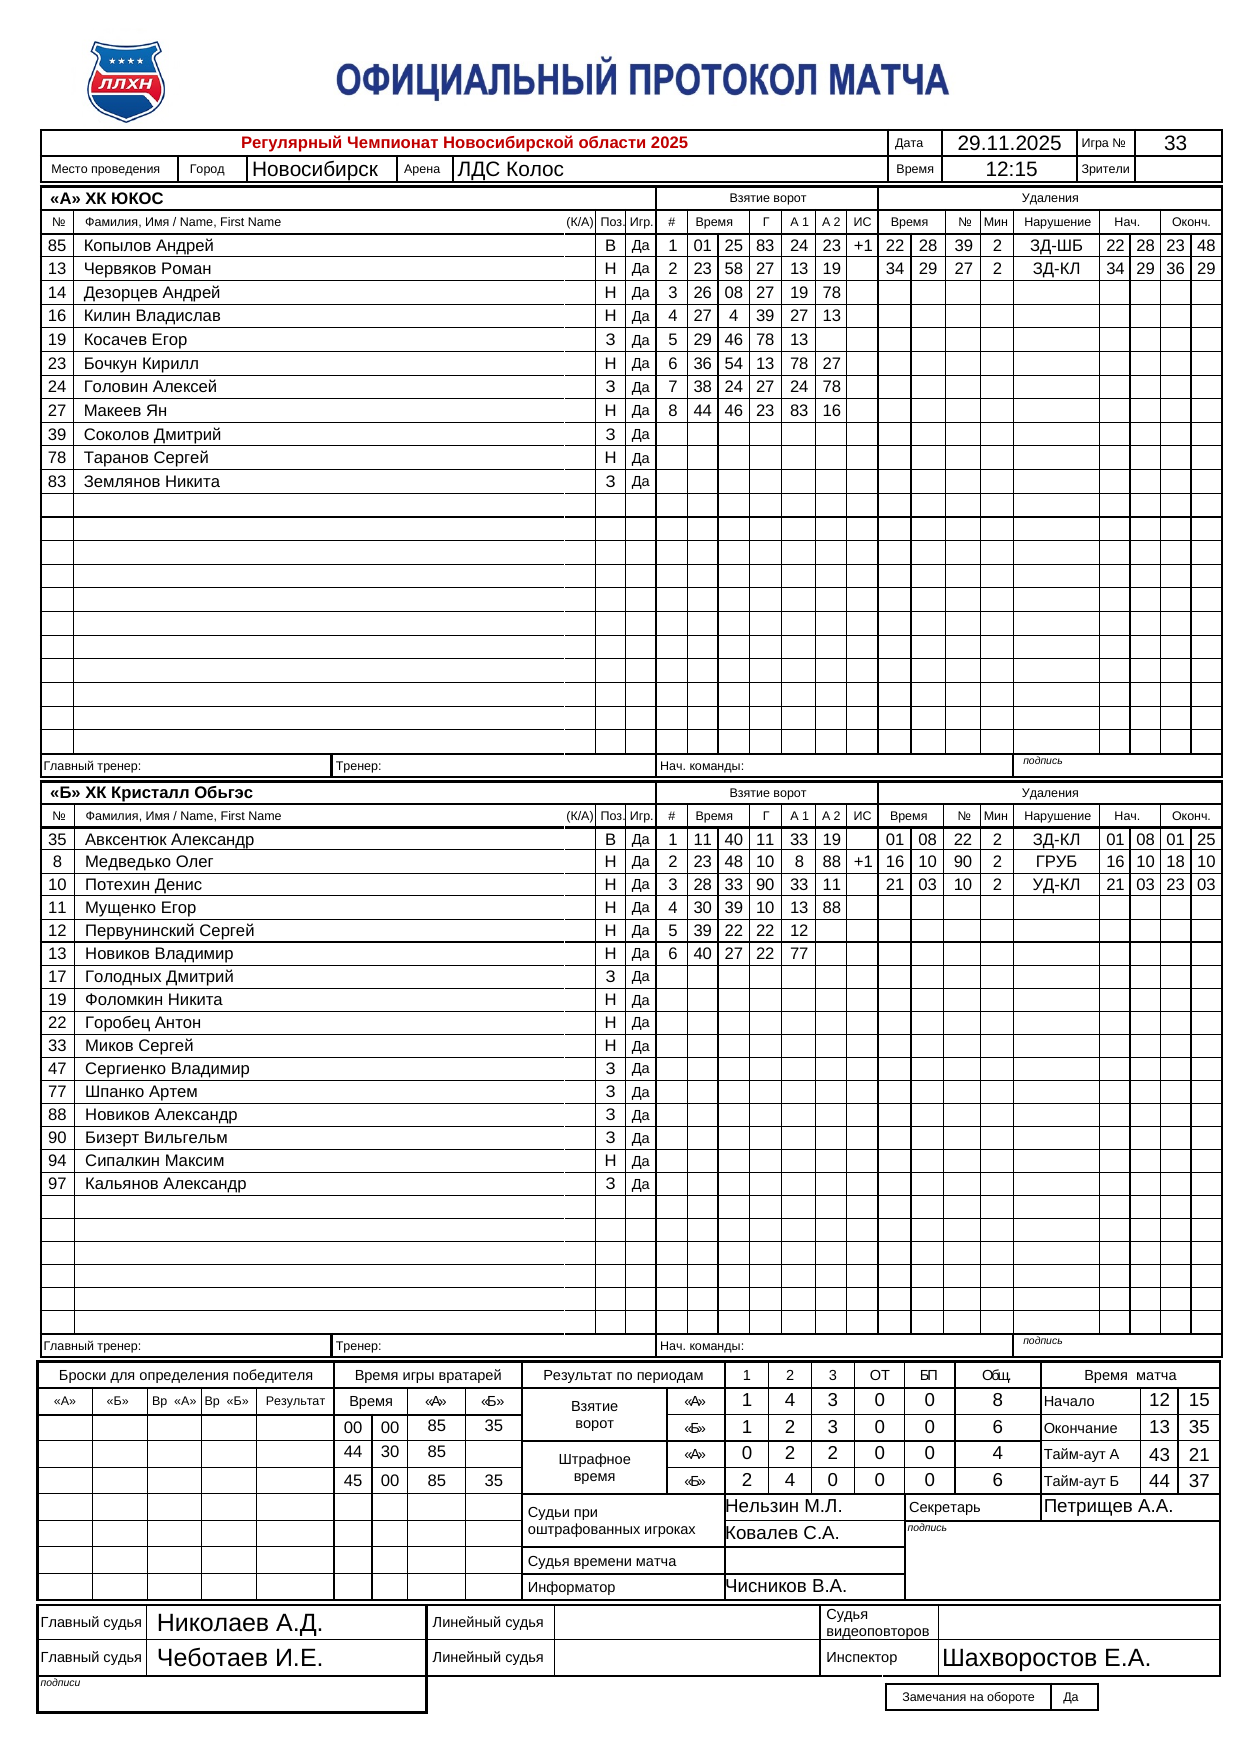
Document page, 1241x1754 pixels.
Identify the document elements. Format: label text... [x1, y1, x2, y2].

table_cell [750, 423, 781, 445]
table_cell [42, 730, 73, 753]
table_cell 15 [1179, 1389, 1219, 1413]
table_cell [1014, 1127, 1099, 1149]
table_cell [1161, 636, 1190, 658]
table_cell [719, 636, 749, 658]
table_cell [565, 1196, 595, 1218]
table_cell [257, 1521, 333, 1546]
table_cell [39, 1574, 92, 1599]
table_cell Голодных Дмитрий [75, 966, 564, 987]
table_cell А 1 [782, 211, 815, 233]
table_cell [1192, 1058, 1221, 1079]
table_cell [1161, 1242, 1190, 1264]
table_cell [847, 352, 877, 374]
table_cell [1161, 1081, 1190, 1103]
table_cell [42, 636, 73, 658]
table_cell 19 [816, 829, 846, 849]
table_header Замечания на обороте [887, 1685, 1050, 1709]
table_cell [847, 446, 877, 469]
table_cell 85 [408, 1416, 465, 1440]
table_cell [565, 707, 595, 729]
table_cell [74, 588, 564, 611]
table_cell [1131, 399, 1160, 422]
table_cell 13 [42, 257, 73, 280]
table_cell Игр. [626, 211, 655, 233]
table_cell [1192, 612, 1221, 634]
table_cell [719, 1150, 749, 1172]
table_cell [257, 1441, 333, 1467]
table_cell 27 [688, 305, 717, 327]
table_cell 29 [688, 328, 717, 351]
table_cell [74, 565, 564, 587]
table_cell (К/А) [565, 211, 595, 233]
table_cell Н [596, 352, 625, 374]
table_cell [1161, 730, 1190, 753]
table_cell [1100, 1311, 1129, 1333]
table_cell 4 [657, 896, 687, 918]
table_cell [912, 966, 943, 987]
table_cell [688, 683, 717, 706]
table_cell [626, 1242, 655, 1264]
table_cell [782, 1219, 815, 1241]
table_cell [1131, 423, 1160, 445]
table_cell [657, 541, 687, 564]
table_cell [944, 920, 980, 941]
table_cell 22 [944, 829, 980, 849]
table_cell [93, 1441, 147, 1467]
table_cell [257, 1494, 333, 1520]
table_cell [657, 1219, 687, 1241]
table_cell [946, 352, 980, 374]
table_cell [1192, 896, 1221, 918]
table_cell [1131, 1058, 1160, 1079]
table_cell [657, 683, 687, 706]
table_cell [879, 494, 910, 516]
table_cell [981, 399, 1013, 422]
table_cell [782, 683, 815, 706]
table_cell [946, 423, 980, 445]
table_cell [816, 659, 846, 682]
table_cell [596, 612, 625, 634]
table_cell [879, 518, 910, 540]
table_cell 0 [855, 1442, 904, 1467]
table_cell [981, 352, 1013, 374]
table_cell [565, 829, 595, 849]
table_cell [565, 659, 595, 682]
table_cell [1014, 399, 1099, 422]
table_cell [879, 989, 910, 1011]
table_cell [1192, 281, 1221, 303]
table_cell [847, 966, 877, 987]
table_cell [981, 470, 1013, 493]
table_cell [1161, 1035, 1190, 1057]
table_cell [912, 376, 945, 398]
table_cell Да [626, 352, 655, 374]
table_cell [596, 541, 625, 564]
table_cell Макеев Ян [74, 399, 564, 422]
table_cell 10 [42, 874, 74, 895]
table_cell [335, 1547, 371, 1573]
table_cell [912, 1288, 943, 1310]
table_cell [1192, 565, 1221, 587]
table_cell 78 [816, 376, 846, 398]
table_cell [257, 1547, 333, 1573]
table_cell [879, 612, 910, 634]
table_cell [93, 1521, 147, 1546]
table_cell [1014, 943, 1099, 964]
table_cell ЗД-КЛ [1014, 829, 1099, 849]
table_cell [1192, 1081, 1221, 1103]
table_cell [1192, 423, 1221, 445]
table_cell [1100, 730, 1129, 753]
table_cell [1014, 376, 1099, 398]
table_cell [1161, 1173, 1190, 1195]
table_cell [879, 1104, 910, 1126]
table_cell В [596, 829, 625, 849]
table_cell [1100, 1035, 1129, 1057]
table_cell 6 [657, 943, 687, 964]
table_cell [408, 1547, 465, 1573]
table_cell [565, 1081, 595, 1103]
table_cell [688, 1311, 717, 1333]
table_cell [626, 1288, 655, 1310]
table_cell [257, 1416, 333, 1440]
table_cell [202, 1574, 256, 1599]
table_cell [847, 920, 877, 941]
table_cell [981, 683, 1013, 706]
table_cell [148, 1547, 201, 1573]
table_cell [944, 1173, 980, 1195]
table_cell З [596, 376, 625, 398]
table_cell 54 [719, 352, 749, 374]
table_cell [816, 1150, 846, 1172]
table_cell [719, 989, 749, 1011]
table_cell [750, 518, 781, 540]
table_cell [688, 1150, 717, 1172]
table_cell 23 [688, 850, 717, 872]
table_cell Да [626, 850, 655, 872]
table_cell [912, 1150, 943, 1172]
table_cell [847, 1196, 877, 1218]
table_cell З [596, 966, 625, 987]
table_cell Г [750, 805, 781, 826]
table_cell Мин [981, 211, 1013, 233]
table_cell 27 [946, 257, 980, 280]
table_cell [1161, 1127, 1190, 1149]
table_cell 3 [657, 281, 687, 303]
table_cell [816, 470, 846, 493]
table_cell [782, 1288, 815, 1310]
table_cell [816, 1242, 846, 1264]
table_cell [74, 707, 564, 729]
table_cell [1192, 1196, 1221, 1218]
table_cell [782, 541, 815, 564]
table_cell [847, 423, 877, 445]
table_cell [944, 1104, 980, 1126]
table_cell [148, 1521, 201, 1546]
table_cell [1192, 588, 1221, 611]
table_cell [946, 470, 980, 493]
table_cell [1131, 470, 1160, 493]
table_cell [816, 1173, 846, 1195]
table_cell [1161, 1288, 1190, 1310]
table_cell 11 [750, 829, 781, 849]
table_cell [1100, 707, 1129, 729]
table_cell 39 [42, 423, 73, 445]
table_cell [1161, 446, 1190, 469]
table_cell 2 [657, 850, 687, 872]
table_cell [555, 1606, 819, 1639]
table_cell [1161, 1219, 1190, 1241]
table_cell [847, 518, 877, 540]
table_cell [626, 730, 655, 753]
table_cell [719, 966, 749, 987]
table_cell [912, 1104, 943, 1126]
table_cell [657, 423, 687, 445]
table_cell [719, 1012, 749, 1033]
table_cell 27 [782, 305, 815, 327]
table_cell [1100, 1196, 1129, 1218]
table_cell (К/А) [565, 805, 595, 826]
table_cell [946, 707, 980, 729]
table_cell [1014, 1196, 1099, 1218]
table_cell [981, 1081, 1013, 1103]
table_cell 97 [42, 1173, 74, 1195]
table_cell Петрищев А.А. [1042, 1495, 1219, 1520]
table_cell [719, 1196, 749, 1218]
table_cell [1131, 1288, 1160, 1310]
table_cell [688, 636, 717, 658]
table_cell «Б» [93, 1389, 147, 1413]
table_cell [1161, 470, 1190, 493]
table_cell [782, 1173, 815, 1195]
table_cell [912, 1058, 943, 1079]
table_cell [879, 1127, 910, 1149]
table_cell [719, 707, 749, 729]
table_cell [750, 1104, 781, 1126]
table_header 2 [769, 1363, 811, 1387]
table_cell [565, 565, 595, 587]
table_cell [750, 659, 781, 682]
table_cell [596, 683, 625, 706]
table_cell [657, 1265, 687, 1287]
table_cell [42, 612, 73, 634]
table_header Игра № [1078, 131, 1134, 155]
table_cell [688, 470, 717, 493]
table_cell [626, 1311, 655, 1333]
table_cell [565, 1219, 595, 1241]
table_cell [1100, 1012, 1129, 1033]
table_cell 44 [335, 1441, 371, 1467]
table_cell [981, 730, 1013, 753]
table_cell Игр. [626, 805, 655, 826]
table_cell [719, 1311, 749, 1333]
table_cell 0 [905, 1389, 954, 1413]
table_cell [750, 1081, 781, 1103]
table_cell 27 [719, 943, 749, 964]
table_cell [816, 636, 846, 658]
table_cell 0 [905, 1442, 954, 1467]
table_cell [816, 541, 846, 564]
table_cell Да [626, 874, 655, 895]
table_cell Н [596, 1150, 625, 1172]
table_cell [1131, 565, 1160, 587]
table_cell [939, 1606, 1219, 1639]
table_cell Бочкун Кирилл [74, 352, 564, 374]
table_cell [1014, 565, 1099, 587]
table_cell [74, 636, 564, 658]
table_cell [1100, 1150, 1129, 1172]
table_cell [750, 1127, 781, 1149]
table_cell Таранов Сергей [74, 446, 564, 469]
table_cell [202, 1441, 256, 1467]
table_cell ЛДС Колос [454, 157, 887, 181]
table_cell [1014, 707, 1099, 729]
table_cell [657, 1058, 687, 1079]
table_cell [879, 541, 910, 564]
table_cell 00 [335, 1416, 371, 1440]
table_cell Начало [1042, 1389, 1140, 1413]
table_cell [879, 423, 910, 445]
table_cell [847, 328, 877, 351]
table_cell [981, 896, 1013, 918]
table_cell 33 [782, 874, 815, 895]
table_cell [688, 423, 717, 445]
table_cell [879, 470, 910, 493]
table_cell 13 [750, 352, 781, 374]
table_cell № [42, 805, 74, 826]
table_cell [879, 1196, 910, 1218]
table_cell [565, 588, 595, 611]
table_cell 18 [1161, 850, 1190, 872]
table_cell Время [688, 211, 749, 233]
table_cell А 2 [816, 211, 846, 233]
table_cell [719, 1173, 749, 1195]
table_cell [816, 446, 846, 469]
table_cell [847, 659, 877, 682]
table_cell 12 [1141, 1389, 1177, 1413]
table_cell [750, 565, 781, 587]
table_cell [944, 1127, 980, 1149]
table_cell [981, 1035, 1013, 1057]
table_cell [688, 494, 717, 516]
table_cell Да [626, 446, 655, 469]
table_cell [657, 588, 687, 611]
table_cell [657, 1127, 687, 1149]
table_cell [981, 989, 1013, 1011]
table_cell [750, 1196, 781, 1218]
table_cell [946, 328, 980, 351]
table_cell [1131, 305, 1160, 327]
table_cell [944, 1242, 980, 1264]
table_cell [688, 1127, 717, 1149]
table_cell 39 [719, 896, 749, 918]
table_cell Оконч. [1161, 805, 1221, 826]
table_cell 8 [956, 1389, 1040, 1413]
table_cell 12:15 [943, 157, 1076, 181]
table_cell [912, 943, 943, 964]
table_cell 24 [782, 235, 815, 256]
table_cell «А» [39, 1389, 92, 1413]
table_cell 38 [688, 376, 717, 398]
table_cell [42, 1196, 74, 1218]
table_cell [1192, 730, 1221, 753]
table_cell [750, 989, 781, 1011]
table_header Удаления [879, 188, 1221, 209]
table_cell [847, 829, 877, 849]
table_cell Новиков Владимир [75, 943, 564, 964]
table_cell [946, 399, 980, 422]
table_cell [42, 683, 73, 706]
table_cell «А» [668, 1389, 724, 1413]
table_cell [782, 446, 815, 469]
table_cell [688, 565, 717, 587]
table_cell [879, 1058, 910, 1079]
table_cell [1100, 989, 1129, 1011]
table_cell [657, 1311, 687, 1333]
table_cell [626, 1219, 655, 1241]
table_cell [912, 1081, 943, 1103]
table_cell [816, 565, 846, 587]
table_cell 2 [812, 1442, 854, 1467]
table_cell [750, 470, 781, 493]
table_cell [816, 1127, 846, 1149]
table_cell 0 [812, 1468, 854, 1493]
table_cell [596, 565, 625, 587]
table_cell [847, 376, 877, 398]
table_cell 90 [750, 874, 781, 895]
table_cell [1192, 659, 1221, 682]
table_cell [1131, 1104, 1160, 1126]
table_cell [1161, 588, 1190, 611]
table_cell [657, 659, 687, 682]
table_cell [657, 612, 687, 634]
table_cell [879, 707, 910, 729]
table_cell 16 [1100, 850, 1129, 872]
table_cell [688, 1104, 717, 1126]
table_cell [688, 588, 717, 611]
table_cell Город [179, 157, 246, 181]
table_cell 40 [719, 829, 749, 849]
table_cell [750, 1288, 781, 1310]
table_cell [74, 730, 564, 753]
table_cell [1100, 588, 1129, 611]
table_cell [879, 305, 910, 327]
table_cell [981, 1265, 1013, 1287]
table_cell [1014, 989, 1099, 1011]
table_cell [596, 1196, 625, 1218]
table_cell [1161, 494, 1190, 516]
table_cell [847, 730, 877, 753]
table_cell [1161, 305, 1190, 327]
table_cell [816, 494, 846, 516]
table_cell [688, 1058, 717, 1079]
table_cell [719, 1288, 749, 1310]
table_header «Б» ХК Кристалл Обьгэс [42, 783, 655, 803]
table_cell 4 [769, 1389, 811, 1413]
table_cell 10 [750, 896, 781, 918]
table_cell [946, 636, 980, 658]
table_cell [1131, 1196, 1160, 1218]
table_cell [626, 612, 655, 634]
table_cell подпись [1014, 755, 1221, 776]
table_cell [1192, 1173, 1221, 1195]
table_cell [1131, 494, 1160, 516]
table_cell «Б» [668, 1415, 724, 1440]
table_cell 4 [719, 305, 749, 327]
table_cell [596, 1265, 625, 1287]
table_cell [750, 636, 781, 658]
table_cell [335, 1521, 371, 1546]
table_cell 10 [1192, 850, 1221, 872]
table_cell 03 [1192, 874, 1221, 895]
table_cell [944, 896, 980, 918]
table_cell [847, 1012, 877, 1033]
table_cell [912, 1012, 943, 1033]
table_cell [816, 1311, 846, 1333]
table_cell 2 [981, 257, 1013, 280]
table_cell 0 [855, 1389, 904, 1413]
table_cell [847, 707, 877, 729]
table_cell 88 [816, 896, 846, 918]
table_cell Главный тренер: [42, 755, 330, 776]
table_cell [688, 1242, 717, 1264]
table_cell Горобец Антон [75, 1012, 564, 1033]
table_cell подпись [1014, 1335, 1221, 1356]
table_cell 23 [42, 352, 73, 374]
table_cell [816, 989, 846, 1011]
table_cell [565, 612, 595, 634]
table_cell Да [626, 235, 655, 256]
table_cell [74, 612, 564, 634]
table_cell [1100, 305, 1129, 327]
table_cell Окончание [1042, 1415, 1140, 1440]
table_cell [944, 1058, 980, 1079]
table_cell [1100, 896, 1129, 918]
table_cell [1014, 446, 1099, 469]
table_cell 28 [1131, 235, 1160, 256]
table_cell [373, 1494, 407, 1520]
table_cell 2 [981, 874, 1013, 895]
table_cell З [596, 1058, 625, 1079]
table_cell [816, 920, 846, 941]
table_cell [1161, 989, 1190, 1011]
table_cell Авксентюк Александр [75, 829, 564, 849]
table_cell [93, 1574, 147, 1599]
table_cell [782, 989, 815, 1011]
table_cell В [596, 235, 625, 256]
table_cell [750, 683, 781, 706]
table_cell [719, 730, 749, 753]
table_cell [879, 1219, 910, 1241]
table_cell [946, 659, 980, 682]
table_cell [257, 1468, 333, 1493]
table_cell [1100, 470, 1129, 493]
table_header Регулярный Чемпионат Новосибирской области 2025 [42, 131, 887, 155]
table_cell [373, 1574, 407, 1599]
table_cell 14 [42, 281, 73, 303]
table_cell А 1 [782, 805, 815, 826]
table_cell [565, 1035, 595, 1057]
table_cell [42, 494, 73, 516]
table_cell З [596, 328, 625, 351]
table_cell [912, 541, 945, 564]
table_cell Да [626, 1173, 655, 1195]
table_cell [816, 588, 846, 611]
table_cell [750, 1311, 781, 1333]
table_cell [719, 518, 749, 540]
table_cell [879, 281, 910, 303]
table_cell 17 [42, 966, 74, 987]
table_cell [1100, 281, 1129, 303]
table_cell [1131, 1012, 1160, 1033]
table_cell Да [626, 1150, 655, 1172]
table_cell [750, 612, 781, 634]
table_cell Да [626, 1012, 655, 1033]
table_cell [688, 518, 717, 540]
table_cell [1192, 494, 1221, 516]
table_cell 6 [956, 1415, 1040, 1440]
table_cell [1131, 1150, 1160, 1172]
table_cell 25 [1192, 829, 1221, 849]
table_cell 19 [782, 281, 815, 303]
table_cell [879, 1288, 910, 1310]
table_cell [75, 1219, 564, 1241]
table_cell [847, 1081, 877, 1103]
table_cell 13 [42, 943, 74, 964]
table_cell 77 [782, 943, 815, 964]
table_cell [565, 281, 595, 303]
table_cell 1 [657, 829, 687, 849]
table_cell Н [596, 305, 625, 327]
table_cell № [946, 211, 980, 233]
table_cell [782, 565, 815, 587]
table_cell [466, 1441, 521, 1467]
table_cell Бизерт Вильгельм [75, 1127, 564, 1149]
table_cell [1014, 1104, 1099, 1126]
table_cell [879, 730, 910, 753]
table_cell [719, 541, 749, 564]
table_cell [946, 612, 980, 634]
table_cell [1131, 943, 1160, 964]
table_cell [657, 636, 687, 658]
table_cell [657, 470, 687, 493]
table_cell [879, 1311, 910, 1333]
table_cell 30 [688, 896, 717, 918]
table_cell 83 [750, 235, 781, 256]
table_cell [39, 1468, 92, 1493]
table_cell 28 [688, 874, 717, 895]
table_cell [719, 683, 749, 706]
table_cell [626, 659, 655, 682]
table_cell Да [626, 257, 655, 280]
table_cell [1161, 1104, 1190, 1126]
table_cell [565, 446, 595, 469]
table_cell Да [626, 1035, 655, 1057]
table_cell Н [596, 850, 625, 872]
table_cell [1161, 1012, 1190, 1033]
table_cell 22 [42, 1012, 74, 1033]
table_cell [782, 494, 815, 516]
table_cell [944, 1311, 980, 1333]
table_cell [202, 1468, 256, 1493]
table_cell [42, 1219, 74, 1241]
table_cell [944, 1081, 980, 1103]
table_cell [1192, 1104, 1221, 1126]
table_cell ИС [847, 805, 877, 826]
table_cell [1100, 683, 1129, 706]
table_cell [1131, 1242, 1160, 1264]
table_cell Тайм-аут А [1042, 1441, 1140, 1467]
table_cell [93, 1547, 147, 1573]
table_cell [1100, 494, 1129, 516]
table_cell «А» [408, 1389, 465, 1413]
table_cell [981, 1127, 1013, 1149]
table_cell [1100, 399, 1129, 422]
table_cell [1014, 730, 1099, 753]
table_cell Главный судья [39, 1640, 146, 1675]
table_cell Землянов Никита [74, 470, 564, 493]
table_cell 2 [769, 1415, 811, 1440]
table_cell [1131, 1173, 1160, 1195]
table_cell Н [596, 874, 625, 895]
table_cell [1161, 1311, 1190, 1333]
table_cell [1131, 328, 1160, 351]
table_cell [1131, 612, 1160, 634]
table_cell [719, 1242, 749, 1264]
table_cell 78 [42, 446, 73, 469]
table_cell [75, 1265, 564, 1287]
table_cell [1192, 376, 1221, 398]
table_cell Н [596, 399, 625, 422]
table_cell [816, 1058, 846, 1079]
table_cell 30 [373, 1441, 407, 1467]
table_cell [879, 588, 910, 611]
table_cell Первунинский Сергей [75, 920, 564, 941]
table_cell [981, 494, 1013, 516]
table_cell [782, 1242, 815, 1264]
table_cell [75, 1311, 564, 1333]
table_cell [1100, 1265, 1129, 1287]
table_cell [565, 1058, 595, 1079]
table_cell [782, 518, 815, 540]
table_cell [946, 588, 980, 611]
table_cell Зрители [1078, 157, 1134, 181]
table_cell [596, 1311, 625, 1333]
table_cell [565, 850, 595, 872]
table_cell [1192, 1150, 1221, 1172]
table_cell 23 [750, 399, 781, 422]
table_cell [879, 636, 910, 658]
table_header Удаления [879, 783, 1221, 803]
table_cell [816, 1035, 846, 1057]
table_cell Вр «А» [148, 1389, 201, 1413]
table_cell подписи [39, 1677, 425, 1711]
table_cell [847, 943, 877, 964]
table_cell [1014, 541, 1099, 564]
table_cell [1192, 943, 1221, 964]
table_cell [688, 707, 717, 729]
table_cell [879, 376, 910, 398]
table_cell 83 [782, 399, 815, 422]
table_cell [719, 1219, 749, 1241]
table_header Время игры вратарей [335, 1363, 521, 1387]
table_cell 23 [688, 257, 717, 280]
table_cell 22 [879, 235, 910, 256]
table_cell [847, 281, 877, 303]
table_header Взятие ворот [657, 188, 877, 209]
table_header 1 [726, 1363, 768, 1387]
table_cell [1192, 966, 1221, 987]
table_cell [879, 328, 910, 351]
table_cell 0 [855, 1468, 904, 1493]
table_cell 4 [956, 1442, 1040, 1467]
table_cell [883, 1677, 1220, 1681]
table_cell [565, 305, 595, 327]
table_cell [1014, 896, 1099, 918]
table_cell [1014, 1150, 1099, 1172]
table_cell [1014, 612, 1099, 634]
table_cell Время [879, 805, 943, 826]
table_cell [1131, 896, 1160, 918]
table_cell 39 [750, 305, 781, 327]
table_cell Тайм-аут Б [1042, 1468, 1140, 1493]
table_cell 5 [657, 328, 687, 351]
table_cell 47 [42, 1058, 74, 1079]
table_cell [750, 446, 781, 469]
table_cell +1 [847, 235, 877, 256]
table_cell Да [626, 896, 655, 918]
table_cell 10 [912, 850, 943, 872]
table_cell [1161, 966, 1190, 987]
table_cell [879, 1012, 910, 1033]
table_cell 08 [719, 281, 749, 303]
table_cell [565, 328, 595, 351]
table_cell [750, 1012, 781, 1033]
table_header ОТ [855, 1363, 904, 1387]
table_cell 24 [42, 376, 73, 398]
table_cell [816, 1012, 846, 1033]
table_cell [148, 1441, 201, 1467]
table_cell [74, 541, 564, 564]
table_cell [879, 966, 910, 987]
table_cell [750, 1150, 781, 1172]
table_cell [782, 730, 815, 753]
table_cell [1192, 1242, 1221, 1264]
table_cell 19 [816, 257, 846, 280]
table_cell [1014, 659, 1099, 682]
table_cell [981, 920, 1013, 941]
table_cell № [42, 211, 73, 233]
table_cell [148, 1468, 201, 1493]
table_cell [565, 235, 595, 256]
table_cell Червяков Роман [74, 257, 564, 280]
table_cell Дезорцев Андрей [74, 281, 564, 303]
table_cell [1014, 1288, 1099, 1310]
table_cell Мин [981, 805, 1013, 826]
table_cell [1014, 281, 1099, 303]
table_cell [42, 541, 73, 564]
table_cell [335, 1574, 371, 1599]
table_cell [1100, 1104, 1129, 1126]
table_cell [847, 1173, 877, 1195]
table_cell 34 [879, 257, 910, 280]
table_cell Да [626, 1058, 655, 1079]
table_cell Н [596, 920, 625, 941]
table_cell 08 [1131, 829, 1160, 849]
table_cell [981, 588, 1013, 611]
table_cell [944, 1150, 980, 1172]
table_cell [1014, 423, 1099, 445]
table_cell [1131, 1219, 1160, 1241]
table_cell [565, 920, 595, 941]
table_cell Новосибирск [248, 157, 396, 181]
table_cell [373, 1521, 407, 1546]
table_cell [879, 683, 910, 706]
table_cell Шахворостов Е.А. [939, 1640, 1219, 1675]
table_cell [688, 966, 717, 987]
table_cell [688, 446, 717, 469]
table_cell +1 [847, 850, 877, 872]
table_cell 43 [1141, 1441, 1177, 1467]
table_cell [565, 1265, 595, 1287]
table_cell [719, 588, 749, 611]
table_cell 13 [782, 328, 815, 351]
table_cell [1100, 541, 1129, 564]
table_cell Да [626, 328, 655, 351]
table_cell 13 [1141, 1415, 1177, 1440]
table_cell [879, 565, 910, 587]
table_cell 25 [719, 235, 749, 256]
table_cell [750, 1219, 781, 1241]
table_cell 12 [782, 920, 815, 941]
table_cell [816, 1219, 846, 1241]
table_cell [466, 1574, 521, 1599]
table_cell [879, 943, 910, 964]
table_cell [565, 636, 595, 658]
table_cell Н [596, 257, 625, 280]
table_cell [719, 1265, 749, 1287]
table_cell Результат [257, 1389, 333, 1413]
table_cell [1100, 1127, 1129, 1149]
table_cell Н [596, 1035, 625, 1057]
table_cell [782, 1265, 815, 1287]
table_cell Судьи при оштрафованных игроках [523, 1495, 724, 1546]
table_cell [428, 1677, 882, 1711]
table_cell Н [596, 281, 625, 303]
table_cell [1014, 470, 1099, 493]
table_cell [596, 1219, 625, 1241]
table_cell [1192, 470, 1221, 493]
table_cell ЗД-КЛ [1014, 257, 1099, 280]
table_cell [847, 1127, 877, 1149]
table_cell [565, 518, 595, 540]
table_cell [981, 707, 1013, 729]
table_cell 22 [750, 920, 781, 941]
table_cell [39, 1416, 92, 1440]
table_cell Ковалев С.А. [726, 1521, 904, 1546]
table_cell [981, 1311, 1013, 1333]
table_cell Килин Владислав [74, 305, 564, 327]
table_cell 10 [750, 850, 781, 872]
table_cell [1192, 920, 1221, 941]
table_cell 39 [946, 235, 980, 256]
table_cell Арена [398, 157, 452, 181]
table_cell Время [889, 157, 941, 181]
table_cell Нач. [1100, 211, 1160, 233]
table_cell [1014, 305, 1099, 327]
table_cell [1161, 920, 1190, 941]
table_cell [565, 423, 595, 445]
table_cell [782, 1035, 815, 1057]
table_cell [408, 1494, 465, 1520]
table_cell [42, 1265, 74, 1287]
table_cell [946, 730, 980, 753]
table_cell 88 [42, 1104, 74, 1126]
table_cell 23 [816, 235, 846, 256]
table_cell [1161, 518, 1190, 540]
table_cell [847, 874, 877, 895]
table_cell [688, 1219, 717, 1241]
table_cell [946, 494, 980, 516]
table_cell [596, 1242, 625, 1264]
table_cell [912, 1127, 943, 1149]
table_cell [1014, 920, 1099, 941]
table_cell [847, 896, 877, 918]
table_cell 23 [1161, 235, 1190, 256]
table_cell Да [626, 1104, 655, 1126]
table_cell [596, 518, 625, 540]
table_cell [657, 1104, 687, 1126]
table_cell [912, 1035, 943, 1057]
table_cell [847, 399, 877, 422]
table_cell [596, 659, 625, 682]
table_cell [719, 612, 749, 634]
table_cell 21 [879, 874, 910, 895]
table_cell [1192, 636, 1221, 658]
table_cell Н [596, 896, 625, 918]
table_cell [1192, 1311, 1221, 1333]
table_cell 33 [719, 874, 749, 895]
table_cell [981, 1012, 1013, 1033]
table_cell [1014, 328, 1099, 351]
table_cell [1131, 707, 1160, 729]
table_cell [565, 1012, 595, 1033]
table_cell Шпанко Артем [75, 1081, 564, 1103]
table_cell [1192, 518, 1221, 540]
table_cell «Б» [668, 1468, 724, 1493]
table_cell 35 [42, 829, 74, 849]
table_cell [816, 328, 846, 351]
table_cell [1131, 1081, 1160, 1103]
table_cell [657, 707, 687, 729]
table_cell 1 [726, 1415, 768, 1440]
table_cell [657, 730, 687, 753]
table_cell [816, 1265, 846, 1287]
table_cell [42, 659, 73, 682]
table_cell [912, 989, 943, 1011]
table_cell [782, 1058, 815, 1079]
table_cell [847, 257, 877, 280]
table_cell [39, 1494, 92, 1520]
table_cell Фамилия, Имя / Name, First Name [75, 805, 565, 826]
table_cell Н [596, 1012, 625, 1033]
table_cell Время [335, 1389, 407, 1413]
table_cell Поз. [596, 805, 625, 826]
table_cell [719, 565, 749, 587]
table_cell З [596, 423, 625, 445]
table_cell [1131, 966, 1160, 987]
table_cell 44 [1141, 1468, 1177, 1493]
table_cell «А» [668, 1442, 724, 1467]
table_cell [257, 1574, 333, 1599]
table_cell [202, 1416, 256, 1440]
table_cell [816, 1196, 846, 1218]
table_cell [75, 1242, 564, 1264]
table_cell 03 [912, 874, 943, 895]
table_cell [565, 989, 595, 1011]
table_cell [93, 1494, 147, 1520]
table_cell [847, 1058, 877, 1079]
table_cell Николаев А.Д. [147, 1606, 425, 1639]
table_cell [1131, 518, 1160, 540]
table_cell [202, 1547, 256, 1573]
table_cell [1192, 352, 1221, 374]
table_cell [879, 659, 910, 682]
table_cell [782, 636, 815, 658]
table_cell Н [596, 943, 625, 964]
table_cell Да [626, 281, 655, 303]
table_cell [912, 1196, 943, 1218]
table_cell [912, 1173, 943, 1195]
table_cell [74, 518, 564, 540]
table_cell 6 [657, 352, 687, 374]
table_cell [1161, 1150, 1190, 1172]
table_cell [879, 399, 910, 422]
table_cell [1100, 659, 1129, 682]
table_cell ИС [847, 211, 877, 233]
table_cell 8 [42, 850, 74, 872]
table_cell [912, 423, 945, 445]
table_cell [726, 1548, 904, 1573]
table_cell [688, 1288, 717, 1310]
table_cell [565, 966, 595, 987]
table_cell [596, 1288, 625, 1310]
table_cell 33 [42, 1035, 74, 1057]
table_cell [944, 1288, 980, 1310]
table_cell [1161, 328, 1190, 351]
table_cell [782, 612, 815, 634]
table_cell 01 [879, 829, 910, 849]
table_cell [1192, 1219, 1221, 1241]
table_cell [688, 1081, 717, 1103]
table_cell 01 [688, 235, 717, 256]
table_cell [847, 683, 877, 706]
table_cell 78 [750, 328, 781, 351]
table_cell З [596, 1173, 625, 1195]
table_cell [944, 966, 980, 987]
table_cell 13 [782, 257, 815, 280]
table_cell 2 [981, 235, 1013, 256]
table_cell [565, 1311, 595, 1333]
table_cell [816, 730, 846, 753]
table_cell [1100, 966, 1129, 987]
table_cell [565, 352, 595, 374]
table_cell 22 [719, 920, 749, 941]
table_cell [626, 1196, 655, 1218]
table_cell [42, 1311, 74, 1333]
table_cell [847, 1219, 877, 1241]
table_cell 0 [855, 1415, 904, 1440]
table_cell [408, 1521, 465, 1546]
table_cell [944, 1012, 980, 1033]
table_cell [1131, 1035, 1160, 1057]
table_cell [719, 1035, 749, 1057]
table_cell Линейный судья [428, 1640, 554, 1675]
table_cell А 2 [816, 805, 846, 826]
table_cell 21 [1100, 874, 1129, 895]
table_cell [1100, 376, 1129, 398]
table_cell Потехин Денис [75, 874, 564, 895]
table_cell Косачев Егор [74, 328, 564, 351]
table_cell [688, 730, 717, 753]
table_cell [944, 1265, 980, 1287]
table_cell [1161, 423, 1190, 445]
table_cell Время [688, 805, 749, 826]
table_cell 0 [905, 1468, 954, 1493]
table_cell [1099, 1682, 1220, 1711]
table_cell [1161, 541, 1190, 564]
table_cell [657, 1173, 687, 1195]
table_header Взятие ворот [657, 783, 877, 803]
table_cell [93, 1416, 147, 1440]
table_cell [1014, 683, 1099, 706]
table_cell [912, 707, 945, 729]
table_cell [750, 730, 781, 753]
table_cell Тренер: [333, 1335, 655, 1356]
table_cell Медведько Олег [75, 850, 564, 872]
table_cell [1014, 1242, 1099, 1264]
table_cell [657, 565, 687, 587]
table_cell [981, 565, 1013, 587]
table_cell 19 [42, 989, 74, 1011]
table_cell 00 [373, 1468, 407, 1493]
table_cell [565, 494, 595, 516]
table_cell Да [626, 989, 655, 1011]
table_cell [912, 281, 945, 303]
table_cell [946, 446, 980, 469]
table_cell 46 [719, 399, 749, 422]
table_cell [847, 1288, 877, 1310]
table_cell Кальянов Александр [75, 1173, 564, 1195]
table_cell [1131, 588, 1160, 611]
table_cell [750, 1265, 781, 1287]
table_cell [1161, 281, 1190, 303]
table_cell Нач. команды: [657, 755, 1012, 776]
table_cell Чеботаев И.Е. [147, 1640, 425, 1675]
table_cell [565, 1242, 595, 1264]
table_cell [39, 1521, 92, 1546]
table_cell [1014, 1058, 1099, 1079]
table_cell Н [596, 446, 625, 469]
table_cell [1100, 1219, 1129, 1241]
table_cell Да [626, 423, 655, 445]
table_cell [1161, 1265, 1190, 1287]
table_cell 88 [816, 850, 846, 872]
table_cell [1014, 494, 1099, 516]
table_cell [1100, 565, 1129, 587]
table_cell 39 [688, 920, 717, 941]
table_cell 35 [1179, 1415, 1219, 1440]
table_cell [1131, 920, 1160, 941]
table_cell [1161, 376, 1190, 398]
table_cell [688, 659, 717, 682]
table_cell [912, 730, 945, 753]
table_cell [1161, 683, 1190, 706]
table_cell [565, 1288, 595, 1310]
table_cell [946, 281, 980, 303]
table_cell [847, 989, 877, 1011]
table_cell [847, 305, 877, 327]
table_cell Штрафное время [523, 1442, 666, 1493]
table_cell [626, 707, 655, 729]
table_cell [657, 518, 687, 540]
table_cell [981, 518, 1013, 540]
table_header Время матча [1042, 1363, 1219, 1387]
table_cell 26 [688, 281, 717, 303]
table_header Дата [889, 131, 941, 155]
table_cell [626, 518, 655, 540]
table_cell [1131, 659, 1160, 682]
table_cell ЗД-ШБ [1014, 235, 1099, 256]
table_cell [688, 989, 717, 1011]
table_cell Место проведения [42, 157, 177, 181]
table_cell [782, 1127, 815, 1149]
table_cell 77 [42, 1081, 74, 1103]
table_cell Судья времени матча [523, 1548, 724, 1573]
table_cell 00 [373, 1416, 407, 1440]
table_cell 10 [1131, 850, 1160, 872]
table_cell 6 [956, 1468, 1040, 1493]
table_cell [944, 1035, 980, 1057]
table_cell [596, 494, 625, 516]
table_cell [74, 683, 564, 706]
table_cell [782, 1104, 815, 1126]
table_header Броски для определения победителя [39, 1363, 333, 1387]
table_cell 13 [782, 896, 815, 918]
table_cell [408, 1574, 465, 1599]
table_cell [657, 1150, 687, 1172]
table_cell [782, 1196, 815, 1218]
table_cell [565, 257, 595, 280]
table_cell [1161, 1196, 1190, 1218]
table_cell Чисников В.А. [726, 1575, 904, 1599]
table_cell [981, 328, 1013, 351]
table_cell 11 [42, 896, 74, 918]
table_cell 4 [657, 305, 687, 327]
table_cell [816, 612, 846, 634]
table_cell [912, 659, 945, 682]
table_cell [847, 1242, 877, 1264]
table_cell [75, 1196, 564, 1218]
table_cell [1192, 541, 1221, 564]
table_cell [847, 494, 877, 516]
table_cell [596, 636, 625, 658]
table_cell 22 [750, 943, 781, 964]
table_cell Фоломкин Никита [75, 989, 564, 1011]
table_cell [946, 565, 980, 587]
table_cell 3 [657, 874, 687, 895]
table_cell [626, 1265, 655, 1287]
table_cell [1161, 612, 1190, 634]
table_cell [657, 989, 687, 1011]
table_cell [719, 446, 749, 469]
table_cell Судья видеоповторов [821, 1606, 938, 1639]
table_cell [565, 1173, 595, 1195]
table_cell [750, 966, 781, 987]
table_cell [565, 1150, 595, 1172]
table_cell [1014, 1311, 1099, 1333]
table_cell Тренер: [333, 755, 655, 776]
table_cell [847, 470, 877, 493]
table_cell [1131, 730, 1160, 753]
table_cell [946, 518, 980, 540]
table_cell [626, 683, 655, 706]
table_cell [782, 423, 815, 445]
table_cell [202, 1521, 256, 1546]
table_cell 7 [657, 376, 687, 398]
table_cell [719, 1058, 749, 1079]
table_cell [981, 1104, 1013, 1126]
table_cell 21 [1179, 1441, 1219, 1467]
table_cell 78 [782, 352, 815, 374]
table_cell [626, 494, 655, 516]
table_cell [1100, 446, 1129, 469]
table_cell 37 [1179, 1468, 1219, 1493]
table_cell [719, 470, 749, 493]
table_cell Главный тренер: [42, 1335, 330, 1356]
table_header 33 [1136, 131, 1221, 155]
table_cell Секретарь [906, 1495, 1040, 1520]
table_cell ГРУБ [1014, 850, 1099, 872]
table_cell З [596, 1104, 625, 1126]
table_cell [879, 446, 910, 469]
table_cell № [944, 805, 980, 826]
table_cell 3 [812, 1389, 854, 1413]
table_cell [782, 707, 815, 729]
table_cell Миков Сергей [75, 1035, 564, 1057]
table_cell 36 [688, 352, 717, 374]
table_cell [879, 352, 910, 374]
table_cell [912, 494, 945, 516]
table_cell [1192, 1035, 1221, 1057]
table_cell [1100, 943, 1129, 964]
table_cell Да [626, 920, 655, 941]
table_cell [1014, 636, 1099, 658]
table_cell [688, 1173, 717, 1195]
table_cell [912, 588, 945, 611]
table_cell # [657, 805, 687, 826]
table_cell [782, 1150, 815, 1172]
table_cell УД-КЛ [1014, 874, 1099, 895]
table_cell [750, 1242, 781, 1264]
table_cell З [596, 1081, 625, 1103]
table_cell [981, 1173, 1013, 1195]
table_cell [688, 1265, 717, 1287]
table_cell [912, 612, 945, 634]
table_cell [1100, 1173, 1129, 1195]
table_cell [879, 1173, 910, 1195]
table_cell [1161, 565, 1190, 587]
table_cell 35 [466, 1416, 521, 1440]
table_cell # [657, 211, 687, 233]
table_cell [912, 1242, 943, 1264]
table_cell [565, 376, 595, 398]
table_cell 19 [42, 328, 73, 351]
table_cell [555, 1640, 819, 1675]
table_cell [657, 446, 687, 469]
table_cell [946, 683, 980, 706]
table_header БП [905, 1363, 954, 1387]
table_cell Нарушение [1014, 211, 1099, 233]
table_cell [1014, 1219, 1099, 1241]
table_cell [1192, 328, 1221, 351]
table_cell Да [626, 966, 655, 987]
table_cell Нельзин М.Л. [726, 1495, 904, 1520]
table_cell [1131, 636, 1160, 658]
table_cell 58 [719, 257, 749, 280]
table_cell 2 [726, 1468, 768, 1493]
table_cell 85 [408, 1441, 465, 1467]
table_cell 2 [981, 850, 1013, 872]
table_cell [1131, 1311, 1160, 1333]
table_cell 24 [719, 376, 749, 398]
table_cell [1014, 1081, 1099, 1103]
table_cell 33 [782, 829, 815, 849]
table_cell 8 [657, 399, 687, 422]
table_cell [39, 1547, 92, 1573]
table_cell [879, 1242, 910, 1264]
table_cell 85 [42, 235, 73, 256]
table_cell Мущенко Егор [75, 896, 564, 918]
table_cell [1192, 446, 1221, 469]
table_cell подпись [906, 1522, 1219, 1599]
table_cell [1014, 1265, 1099, 1287]
table_cell [565, 399, 595, 422]
table_cell «Б » [466, 1389, 521, 1413]
table_cell [1161, 399, 1190, 422]
table_cell [719, 1127, 749, 1149]
table_cell Взятие ворот [523, 1389, 666, 1440]
table_cell 08 [912, 829, 943, 849]
table_header 3 [812, 1363, 854, 1387]
table_cell [719, 1081, 749, 1103]
table_cell Вр «Б» [202, 1389, 256, 1413]
table_cell [879, 920, 910, 941]
table_cell Да [626, 376, 655, 398]
table_cell [1131, 541, 1160, 564]
table_cell [466, 1494, 521, 1520]
table_cell 11 [816, 874, 846, 895]
table_cell [1100, 1058, 1129, 1079]
table_cell 4 [769, 1468, 811, 1493]
table_cell [1192, 305, 1221, 327]
table_cell [1161, 352, 1190, 374]
table_cell Нач. [1100, 805, 1160, 826]
table_cell [1192, 1127, 1221, 1149]
table_cell [657, 1035, 687, 1057]
table_cell [1014, 966, 1099, 987]
table_cell Да [626, 1081, 655, 1103]
table_cell [565, 874, 595, 895]
table_cell [1014, 518, 1099, 540]
table_cell [1100, 1288, 1129, 1310]
table_cell [816, 423, 846, 445]
table_cell 2 [657, 257, 687, 280]
picture [5, 28, 1179, 129]
table_cell 35 [466, 1468, 521, 1493]
table_cell [1131, 352, 1160, 374]
table_cell З [596, 470, 625, 493]
table_cell [75, 1288, 564, 1310]
table_cell 83 [42, 470, 73, 493]
table_cell 1 [657, 235, 687, 256]
table_cell [657, 494, 687, 516]
table_cell [1131, 1127, 1160, 1149]
table_cell З [596, 1127, 625, 1149]
table_cell [981, 966, 1013, 987]
table_cell [657, 1012, 687, 1033]
table_cell [1014, 352, 1099, 374]
table_cell [782, 588, 815, 611]
table_cell 13 [816, 305, 846, 327]
table_cell 46 [719, 328, 749, 351]
table_cell [981, 446, 1013, 469]
table_cell [750, 1173, 781, 1195]
table_cell Да [626, 399, 655, 422]
table_cell [626, 541, 655, 564]
table_cell [847, 541, 877, 564]
table_cell 8 [782, 850, 815, 872]
table_cell [944, 1196, 980, 1218]
table_cell [981, 1242, 1013, 1264]
table_cell [202, 1494, 256, 1520]
table_cell Оконч. [1161, 211, 1221, 233]
table_cell [912, 352, 945, 374]
table_cell Фамилия, Имя / Name, First Name [74, 211, 565, 233]
table_cell [816, 518, 846, 540]
table_cell [847, 612, 877, 634]
table_cell 1 [726, 1389, 768, 1413]
table_cell 29 [1131, 257, 1160, 280]
table_cell Г [750, 211, 781, 233]
table_cell [373, 1547, 407, 1573]
table_cell 27 [42, 399, 73, 422]
table_cell [1161, 896, 1190, 918]
table_cell Да [626, 943, 655, 964]
table_cell 23 [1161, 874, 1190, 895]
table_cell [879, 1081, 910, 1103]
table_cell [74, 659, 564, 682]
table_cell [93, 1468, 147, 1493]
table_cell [1014, 1173, 1099, 1195]
table_cell [912, 305, 945, 327]
table_cell Время [879, 211, 945, 233]
table_cell [912, 636, 945, 658]
table_cell [42, 1242, 74, 1264]
table_cell [688, 1012, 717, 1033]
table_cell [1100, 328, 1129, 351]
table_cell [1014, 1012, 1099, 1033]
table_cell [912, 896, 943, 918]
table_cell [719, 659, 749, 682]
table_cell [1192, 1288, 1221, 1310]
table_cell [657, 1196, 687, 1218]
table_cell [912, 683, 945, 706]
table_cell Соколов Дмитрий [74, 423, 564, 445]
table_cell [626, 588, 655, 611]
table_cell [981, 541, 1013, 564]
table_header Результат по периодам [523, 1363, 724, 1387]
table_cell [626, 636, 655, 658]
table_cell [1161, 1058, 1190, 1079]
table_cell [946, 541, 980, 564]
table_cell [335, 1494, 371, 1520]
table_cell Да [626, 305, 655, 327]
table_cell [847, 1035, 877, 1057]
table_cell [39, 1441, 92, 1467]
table_cell [912, 1219, 943, 1241]
table_cell [847, 565, 877, 587]
table_cell [981, 1058, 1013, 1079]
table_cell 22 [1100, 235, 1129, 256]
table_header Да [1052, 1685, 1097, 1709]
table_cell [719, 494, 749, 516]
table_cell 45 [335, 1468, 371, 1493]
table_cell Сипалкин Максим [75, 1150, 564, 1172]
table_cell [1014, 588, 1099, 611]
table_cell 48 [719, 850, 749, 872]
table_cell 27 [750, 257, 781, 280]
table_cell [782, 470, 815, 493]
table_cell Новиков Александр [75, 1104, 564, 1126]
table_cell 27 [750, 281, 781, 303]
table_cell [657, 966, 687, 987]
table_header «А» ХК ЮКОС [42, 188, 655, 209]
table_cell [782, 1081, 815, 1103]
table_cell 2 [981, 829, 1013, 849]
table_cell [981, 1196, 1013, 1218]
table_cell [148, 1494, 201, 1520]
table_cell Главный судья [39, 1606, 146, 1639]
table_cell [565, 896, 595, 918]
table_cell [912, 1265, 943, 1287]
table_cell [981, 376, 1013, 398]
table_cell [1100, 352, 1129, 374]
table_cell [816, 1081, 846, 1103]
table_cell 03 [1131, 874, 1160, 895]
table_cell [981, 1150, 1013, 1172]
table_cell [1100, 612, 1129, 634]
table_cell [816, 943, 846, 964]
table_cell [565, 1104, 595, 1126]
table_cell 27 [750, 376, 781, 398]
table_cell 01 [1100, 829, 1129, 849]
table_cell Сергиенко Владимир [75, 1058, 564, 1079]
table_cell 24 [782, 376, 815, 398]
table_cell 44 [688, 399, 717, 422]
table_cell [750, 1058, 781, 1079]
table_cell 27 [816, 352, 846, 374]
table_cell [912, 1311, 943, 1333]
table_cell [912, 518, 945, 540]
table_cell [981, 943, 1013, 964]
table_cell 90 [944, 850, 980, 872]
table_cell [782, 659, 815, 682]
table_cell [688, 1035, 717, 1057]
table_cell 5 [657, 920, 687, 941]
table_cell [1192, 707, 1221, 729]
table_cell 29 [912, 257, 945, 280]
table_cell [981, 612, 1013, 634]
table_cell [782, 1012, 815, 1033]
table_cell [1131, 1265, 1160, 1287]
table_cell [1192, 989, 1221, 1011]
table_cell [657, 1081, 687, 1103]
table_cell [565, 470, 595, 493]
table_cell [74, 494, 564, 516]
table_cell 0 [726, 1442, 768, 1467]
table_cell [1161, 943, 1190, 964]
table_cell [42, 565, 73, 587]
table_cell [750, 588, 781, 611]
table_cell [565, 730, 595, 753]
table_cell 34 [1100, 257, 1129, 280]
table_cell [1131, 376, 1160, 398]
table_cell [565, 683, 595, 706]
table_cell [944, 1219, 980, 1241]
table_cell Информатор [523, 1575, 724, 1599]
table_cell [42, 707, 73, 729]
table_cell [1131, 989, 1160, 1011]
table_cell [1192, 1012, 1221, 1033]
table_cell 48 [1192, 235, 1221, 256]
table_cell Головин Алексей [74, 376, 564, 398]
table_cell [912, 920, 943, 941]
table_cell [879, 1150, 910, 1172]
table_cell [981, 659, 1013, 682]
table_cell [847, 588, 877, 611]
table_cell [782, 1311, 815, 1333]
table_cell [719, 423, 749, 445]
table_cell [847, 1265, 877, 1287]
table_cell [816, 966, 846, 987]
table_cell [981, 1288, 1013, 1310]
table_cell 11 [688, 829, 717, 849]
table_cell Нач. команды: [657, 1335, 1012, 1356]
table_cell [981, 1219, 1013, 1241]
table_cell 40 [688, 943, 717, 964]
table_cell [1161, 659, 1190, 682]
table_cell [657, 1288, 687, 1310]
table_cell [981, 423, 1013, 445]
table_cell 2 [769, 1442, 811, 1467]
table_cell [596, 707, 625, 729]
table_cell [1014, 1035, 1099, 1057]
table_cell 36 [1161, 257, 1190, 280]
table_cell Линейный судья [428, 1606, 554, 1639]
table_cell [1100, 1081, 1129, 1103]
table_cell Поз. [596, 211, 625, 233]
table_cell [944, 943, 980, 964]
table_cell [626, 565, 655, 587]
table_cell [42, 1288, 74, 1310]
table_cell [750, 707, 781, 729]
table_cell [42, 588, 73, 611]
table_cell [1100, 636, 1129, 658]
table_cell [466, 1521, 521, 1546]
table_cell 3 [812, 1415, 854, 1440]
table_cell [1131, 446, 1160, 469]
table_cell [816, 707, 846, 729]
table_cell [847, 636, 877, 658]
table_cell [981, 281, 1013, 303]
table_cell [750, 1035, 781, 1057]
table_header Общ. [956, 1363, 1040, 1387]
table_cell [946, 376, 980, 398]
table_cell [1161, 707, 1190, 729]
table_cell [596, 588, 625, 611]
table_cell [565, 541, 595, 564]
table_cell [1131, 281, 1160, 303]
table_cell [847, 1150, 877, 1172]
table_cell Инспектор [821, 1640, 938, 1675]
table_cell [1192, 1265, 1221, 1287]
table_cell 16 [816, 399, 846, 422]
table_cell [719, 1104, 749, 1126]
table_cell 78 [816, 281, 846, 303]
table_cell [981, 305, 1013, 327]
table_cell [565, 943, 595, 964]
table_header 29.11.2025 [943, 131, 1076, 155]
table_cell [750, 541, 781, 564]
table_cell 28 [912, 235, 945, 256]
table_cell [657, 1242, 687, 1264]
table_cell [912, 565, 945, 587]
table_cell Нарушение [1014, 805, 1099, 826]
table_cell 0 [905, 1415, 954, 1440]
table_cell [1100, 423, 1129, 445]
table_cell [981, 636, 1013, 658]
table_cell [688, 541, 717, 564]
table_cell 12 [42, 920, 74, 941]
table_cell [912, 470, 945, 493]
table_cell [847, 1311, 877, 1333]
table_cell [879, 1035, 910, 1057]
table_cell [1131, 683, 1160, 706]
table_cell [912, 399, 945, 422]
table_cell 94 [42, 1150, 74, 1172]
table_cell Да [626, 470, 655, 493]
table_cell [596, 730, 625, 753]
table_cell [466, 1547, 521, 1573]
table_cell [946, 305, 980, 327]
table_cell 85 [408, 1468, 465, 1493]
table_cell [1192, 399, 1221, 422]
table_cell [42, 518, 73, 540]
table_cell Н [596, 989, 625, 1011]
table_cell [816, 683, 846, 706]
table_cell [148, 1574, 201, 1599]
table_cell Копылов Андрей [74, 235, 564, 256]
table_cell Да [626, 1127, 655, 1149]
table_cell Да [626, 829, 655, 849]
table_cell [912, 446, 945, 469]
table_cell 29 [1192, 257, 1221, 280]
table_cell [816, 1104, 846, 1126]
table_cell [688, 612, 717, 634]
table_cell [847, 1104, 877, 1126]
table_cell [565, 1127, 595, 1149]
table_cell 90 [42, 1127, 74, 1149]
table_cell [750, 494, 781, 516]
table_cell [1136, 157, 1221, 181]
table_cell [879, 1265, 910, 1287]
table_cell [1100, 1242, 1129, 1264]
table_cell [944, 989, 980, 1011]
table_cell [912, 328, 945, 351]
table_cell [879, 896, 910, 918]
table_cell [1100, 920, 1129, 941]
table_cell 10 [944, 874, 980, 895]
table_cell [1100, 518, 1129, 540]
table_cell 01 [1161, 829, 1190, 849]
table_cell 16 [879, 850, 910, 872]
table_cell [1192, 683, 1221, 706]
table_cell [782, 966, 815, 987]
table_cell 16 [42, 305, 73, 327]
table_cell [688, 1196, 717, 1218]
table_cell [148, 1416, 201, 1440]
table_cell [816, 1288, 846, 1310]
